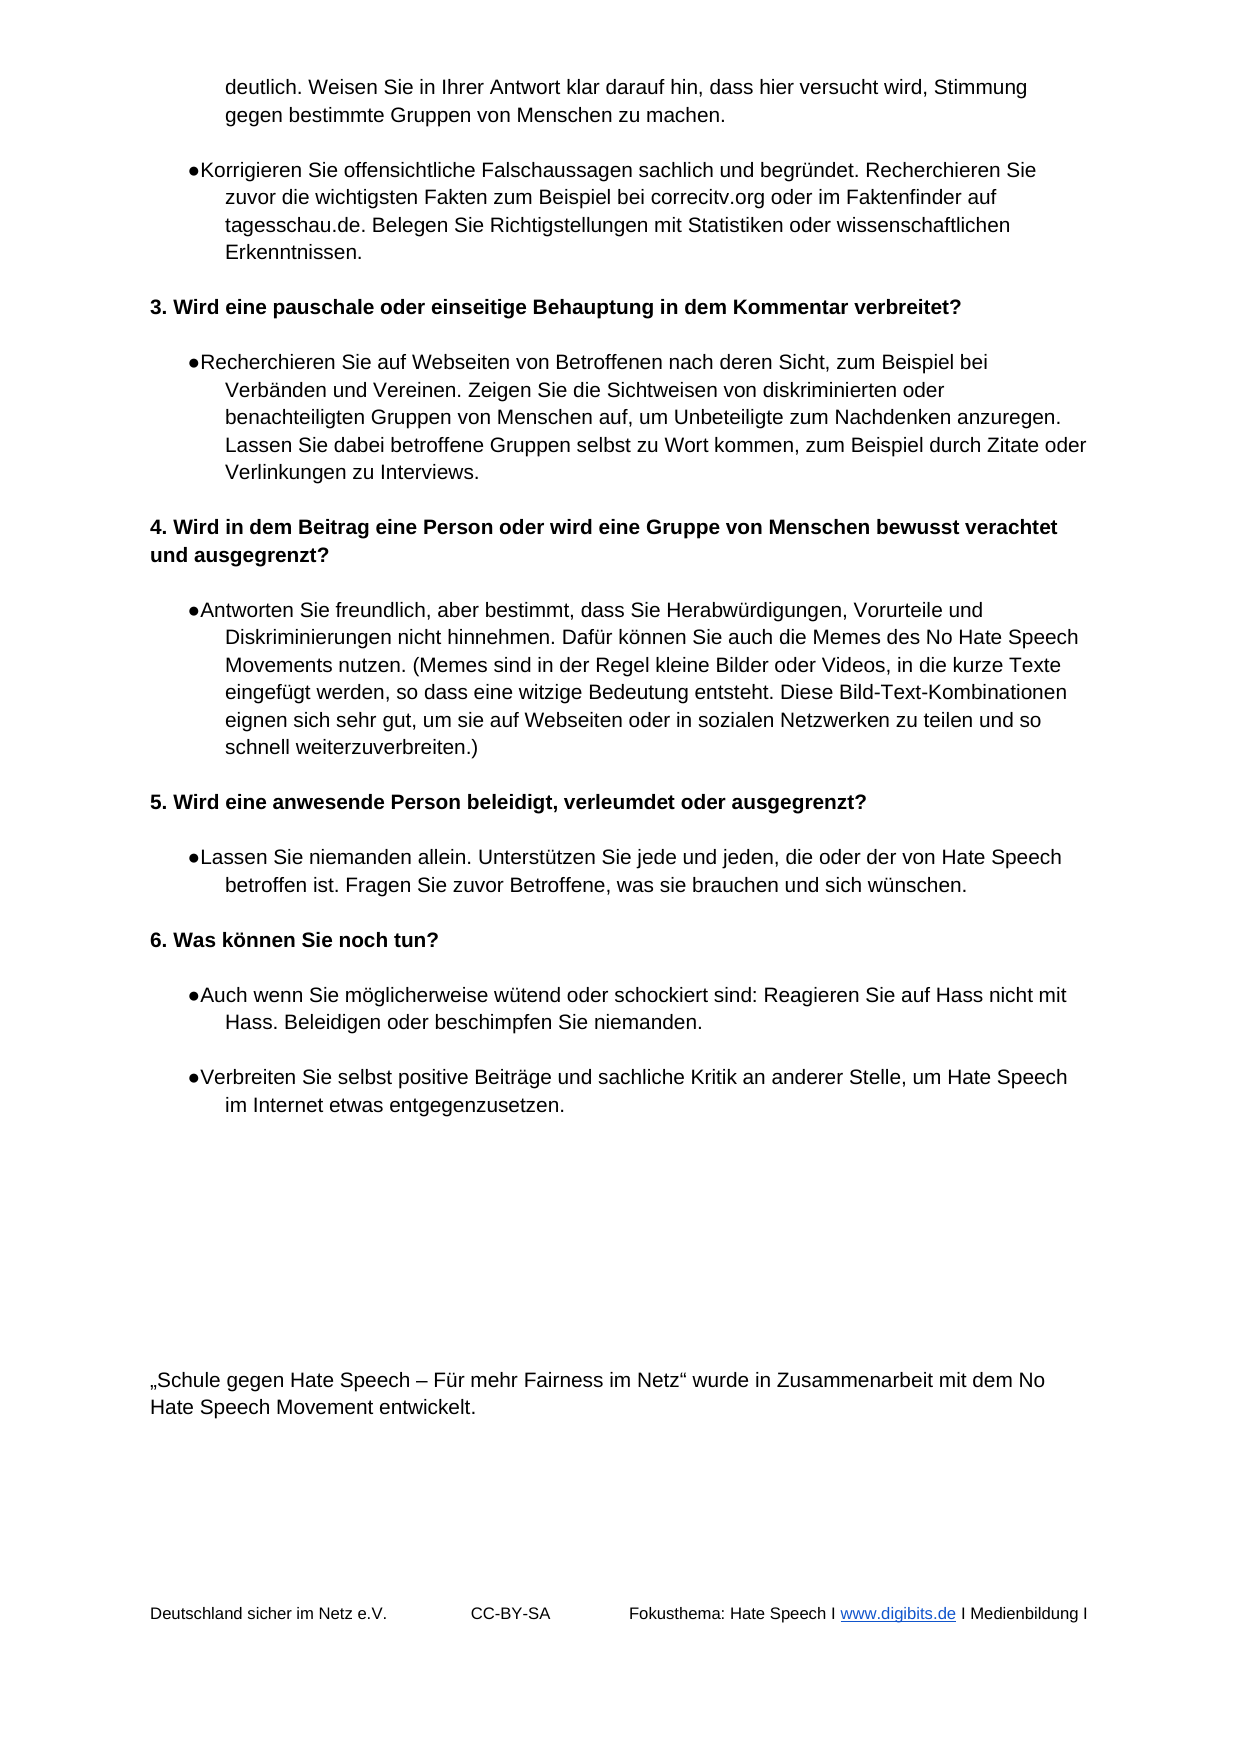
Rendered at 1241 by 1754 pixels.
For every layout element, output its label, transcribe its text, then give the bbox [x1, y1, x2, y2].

list Verbreiten Sie selbst positive Beiträge und sachliche Kritik an anderer Stelle, um Hate Speech im Internet etwas entgegenzusetzen. [187, 1065, 1090, 1116]
list Auch wenn Sie möglicherweise wütend oder schockiert sind: Reagieren Sie auf Hass nicht mit Hass. Beleidigen oder beschimpfen Sie niemanden. [187, 982, 1090, 1034]
list Recherchieren Sie auf Webseiten von Betroffenen nach deren Sicht, zum Beispiel bei Verbänden und Vereinen. Zeigen Sie die Sichtweisen von diskriminierten oder benachteiligten Gruppen von Menschen auf, um Unbeteiligte zum Nachdenken anzuregen. Lassen Sie dabei betroffene Gruppen selbst zu Wort kommen, zum Beispiel durch Zitate oder Verlinkungen zu Interviews. [187, 350, 1090, 484]
list Korrigieren Sie offensichtliche Falschaussagen sachlich und begründet. Recherchieren Sie zuvor die wichtigsten Fakten zum Beispiel bei correcitv.org oder im Faktenfinder auf tagesschau.de. Belegen Sie Richtigstellungen mit Statistiken oder wissenschaftlichen Erkenntnissen. [187, 157, 1090, 264]
text 3. Wird eine pauschale oder einseitige Behauptung in dem Kommentar verbreitet? [150, 295, 1090, 319]
list deutlich. Weisen Sie in Ihrer Antwort klar darauf hin, dass hier versucht wird, Stimmung gegen bestimmte Gruppen von Menschen zu machen. [187, 75, 1090, 126]
text 5. Wird eine anwesende Person beleidigt, verleumdet oder ausgegrenzt? [150, 790, 1090, 814]
text „Schule gegen Hate Speech – Für mehr Fairness im Netz“ wurde in Zusammenarbeit mit dem No Hate Speech Movement entwickelt. [150, 1367, 1090, 1419]
list Antworten Sie freundlich, aber bestimmt, dass Sie Herabwürdigungen, Vorurteile und Diskriminierungen nicht hinnehmen. Dafür können Sie auch die Memes des No Hate Speech Movements nutzen. (Memes sind in der Regel kleine Bilder oder Videos, in die kurze Texte eingefügt werden, so dass eine witzige Bedeutung entsteht. Diese Bild-Text-Kombinationen eignen sich sehr gut, um sie auf Webseiten oder in sozialen Netzwerken zu teilen und so schnell weiterzuverbreiten.) [187, 597, 1090, 759]
text 6. Was können Sie noch tun? [150, 927, 1090, 951]
text 4. Wird in dem Beitrag eine Person oder wird eine Gruppe von Menschen bewusst verachtet und ausgegrenzt? [150, 515, 1090, 566]
list Lassen Sie niemanden allein. Unterstützen Sie jede und jeden, die oder der von Hate Speech betroffen ist. Fragen Sie zuvor Betroffene, was sie brauchen und sich wünschen. [187, 845, 1090, 896]
